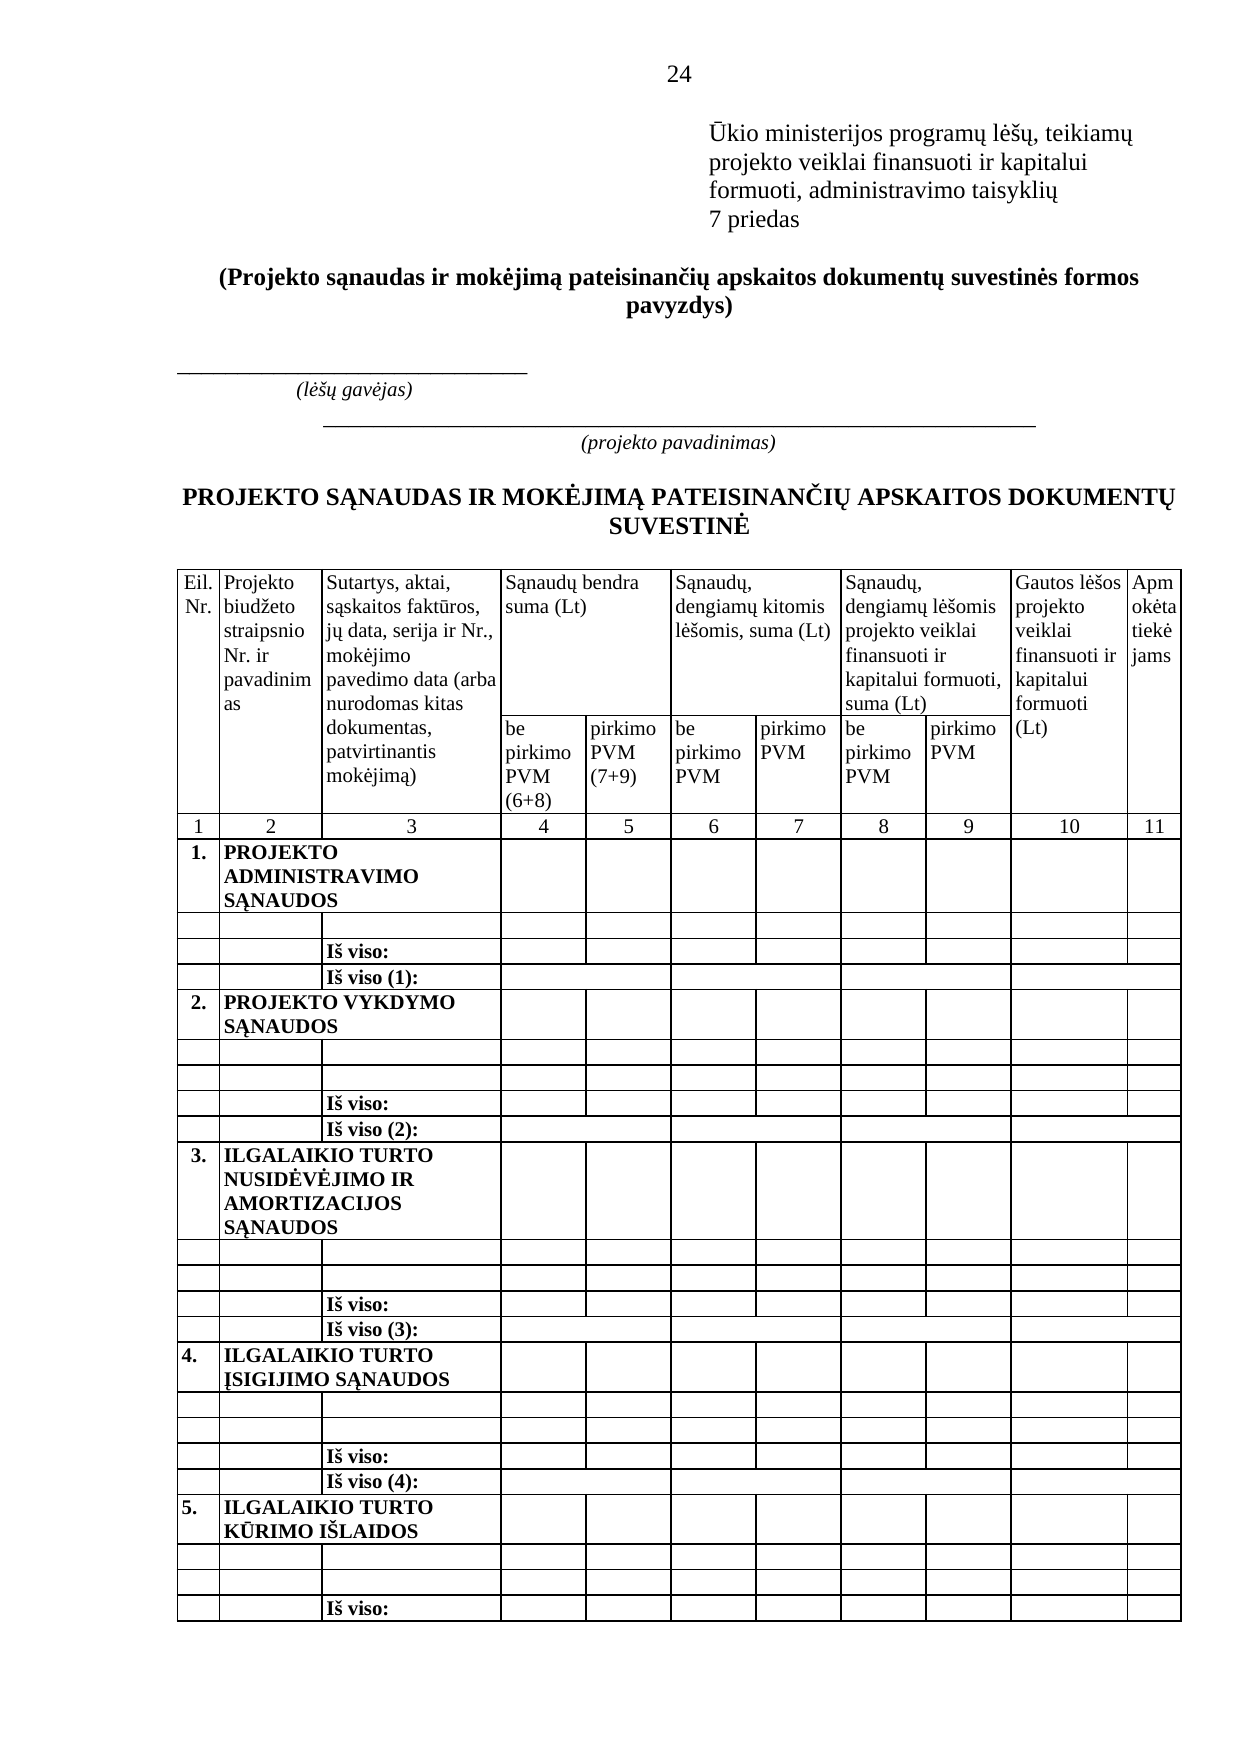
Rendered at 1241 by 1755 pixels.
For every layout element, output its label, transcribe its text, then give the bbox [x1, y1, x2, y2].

table_cell [842, 1343, 925, 1391]
table_cell [215, 1240, 219, 1264]
table_header Sąnaudų, dengiamų kitomis lėšomis, suma (Lt) [672, 570, 840, 715]
table_cell [215, 965, 219, 989]
table_header Gautos lėšos projekto veiklai finansuoti ir kapitalui formuoti (Lt) [1012, 570, 1127, 812]
table_cell [842, 990, 925, 1038]
table_cell [1128, 939, 1132, 963]
table_cell [1123, 1040, 1127, 1064]
table_cell [502, 840, 585, 912]
table_cell [215, 1418, 219, 1442]
table_header Apmokėta tiekėjams [1128, 570, 1180, 812]
table_cell [842, 1143, 925, 1239]
table_cell [1123, 1545, 1127, 1569]
text projekto veiklai finansuoti ir kapitalui [177, 147, 1181, 176]
table_cell 1 [215, 814, 219, 838]
table_cell [1128, 1143, 1180, 1239]
table_cell [587, 1495, 670, 1543]
table_cell 1. [178, 840, 219, 912]
table_cell 11 [1128, 814, 1132, 838]
table_cell pirkimo PVM [927, 716, 1010, 812]
table_cell [587, 1343, 670, 1391]
table_cell [842, 840, 925, 912]
table_cell 4. [178, 1343, 219, 1391]
table_cell [215, 1596, 219, 1620]
table_cell [587, 1143, 670, 1239]
table_cell [215, 1292, 219, 1316]
table_cell 5. [178, 1495, 219, 1543]
table_cell 3. [178, 1143, 219, 1239]
table_cell [1128, 1091, 1132, 1115]
table_cell [1128, 1570, 1132, 1594]
table_cell [1123, 1418, 1127, 1442]
table_cell [1128, 1495, 1180, 1543]
table_cell [215, 1317, 219, 1341]
table_header Sutartys, aktai, sąskaitos faktūros, jų data, serija ir Nr., mokėjimo pavedimo data (arba nurodomas kitas dokumentas, patvirtinantis mokėjimą) [323, 570, 500, 812]
table_cell [672, 840, 755, 912]
text formuoti, administravimo taisyklių [177, 176, 1181, 204]
table_cell [842, 1495, 925, 1543]
table_cell [215, 1040, 219, 1064]
table_header Projekto biudžeto straipsnio Nr. ir pavadinimas [220, 570, 321, 812]
table_cell be pirkimo PVM [672, 716, 755, 812]
text (projekto pavadinimas) [177, 430, 1181, 454]
table_cell [1128, 1545, 1132, 1569]
table_cell [1128, 1444, 1132, 1468]
table_cell [1128, 1418, 1132, 1442]
table_cell [1012, 1343, 1127, 1391]
table_header Sąnaudų bendra suma (Lt) [502, 570, 670, 715]
table_cell [502, 1495, 585, 1543]
table_cell [215, 1393, 219, 1417]
table_cell [215, 1266, 219, 1290]
table_cell [502, 1343, 585, 1391]
table_cell 10 [1123, 814, 1127, 838]
table_header Eil. Nr. [178, 570, 219, 812]
text 7 priedas [177, 204, 1181, 233]
table_cell [587, 990, 670, 1038]
table_cell [672, 1495, 755, 1543]
table_cell [215, 1066, 219, 1090]
table_cell [1123, 1570, 1127, 1594]
table_cell [757, 990, 840, 1038]
table_cell [1012, 840, 1127, 912]
table_cell [1128, 1240, 1132, 1264]
table_cell [1123, 1266, 1127, 1290]
table_cell [215, 1545, 219, 1569]
table_cell [672, 1143, 755, 1239]
table_cell [927, 1343, 1010, 1391]
table_cell [1012, 1143, 1127, 1239]
table_cell [1128, 913, 1132, 937]
text (lėšų gavėjas) [177, 377, 1181, 401]
table_cell [587, 840, 670, 912]
table_cell [1128, 1393, 1132, 1417]
text (Projekto sąnaudas ir mokėjimą pateisinančių apskaitos dokumentų suvestinės formos pavyzdys) [177, 262, 1181, 319]
table_cell [1123, 913, 1127, 937]
table_cell [757, 840, 840, 912]
table_cell pirkimo PVM (7+9) [587, 716, 670, 812]
table_cell [1128, 1066, 1132, 1090]
table_cell [215, 939, 219, 963]
table_cell [757, 1343, 840, 1391]
table_cell [757, 1495, 840, 1543]
table_cell [215, 913, 219, 937]
table_cell pirkimo PVM [757, 716, 840, 812]
table_cell [927, 1495, 1010, 1543]
table_cell [502, 990, 585, 1038]
table_cell [927, 1143, 1010, 1239]
table_cell [1128, 1266, 1132, 1290]
table_cell [215, 1117, 219, 1141]
table_cell [1128, 1040, 1132, 1064]
table_cell [1128, 1596, 1132, 1620]
table_cell [1012, 1495, 1127, 1543]
table_cell [672, 1343, 755, 1391]
table_cell [1128, 1292, 1132, 1316]
table_cell [1123, 1066, 1127, 1090]
table_cell [1123, 1240, 1127, 1264]
table_cell [1123, 939, 1127, 963]
table_cell 2. [178, 990, 219, 1038]
table_cell [927, 840, 1010, 912]
text PROJEKTO SĄNAUDAS IR MOKĖJIMĄ PATEISINANČIŲ APSKAITOS DOKUMENTŲ SUVESTINĖ [177, 482, 1181, 540]
table_cell [1128, 840, 1180, 912]
table_cell [215, 1570, 219, 1594]
table_cell [672, 990, 755, 1038]
table_cell [1123, 1292, 1127, 1316]
table_cell [1128, 1343, 1180, 1391]
table_cell [1128, 990, 1180, 1038]
table_cell [1123, 1393, 1127, 1417]
text Ūkio ministerijos programų lėšų, teikiamų [709, 118, 1181, 147]
table_cell [502, 1143, 585, 1239]
table_cell [215, 1470, 219, 1493]
table_cell [215, 1091, 219, 1115]
table_cell be pirkimo PVM [842, 716, 925, 812]
table_cell [1123, 1444, 1127, 1468]
table_cell [1123, 1596, 1127, 1620]
table_cell [927, 990, 1010, 1038]
table_cell [757, 1143, 840, 1239]
table_cell [1123, 1091, 1127, 1115]
text _________________________________________________________ [177, 401, 1181, 430]
table_cell [215, 1444, 219, 1468]
table_cell [1012, 990, 1127, 1038]
